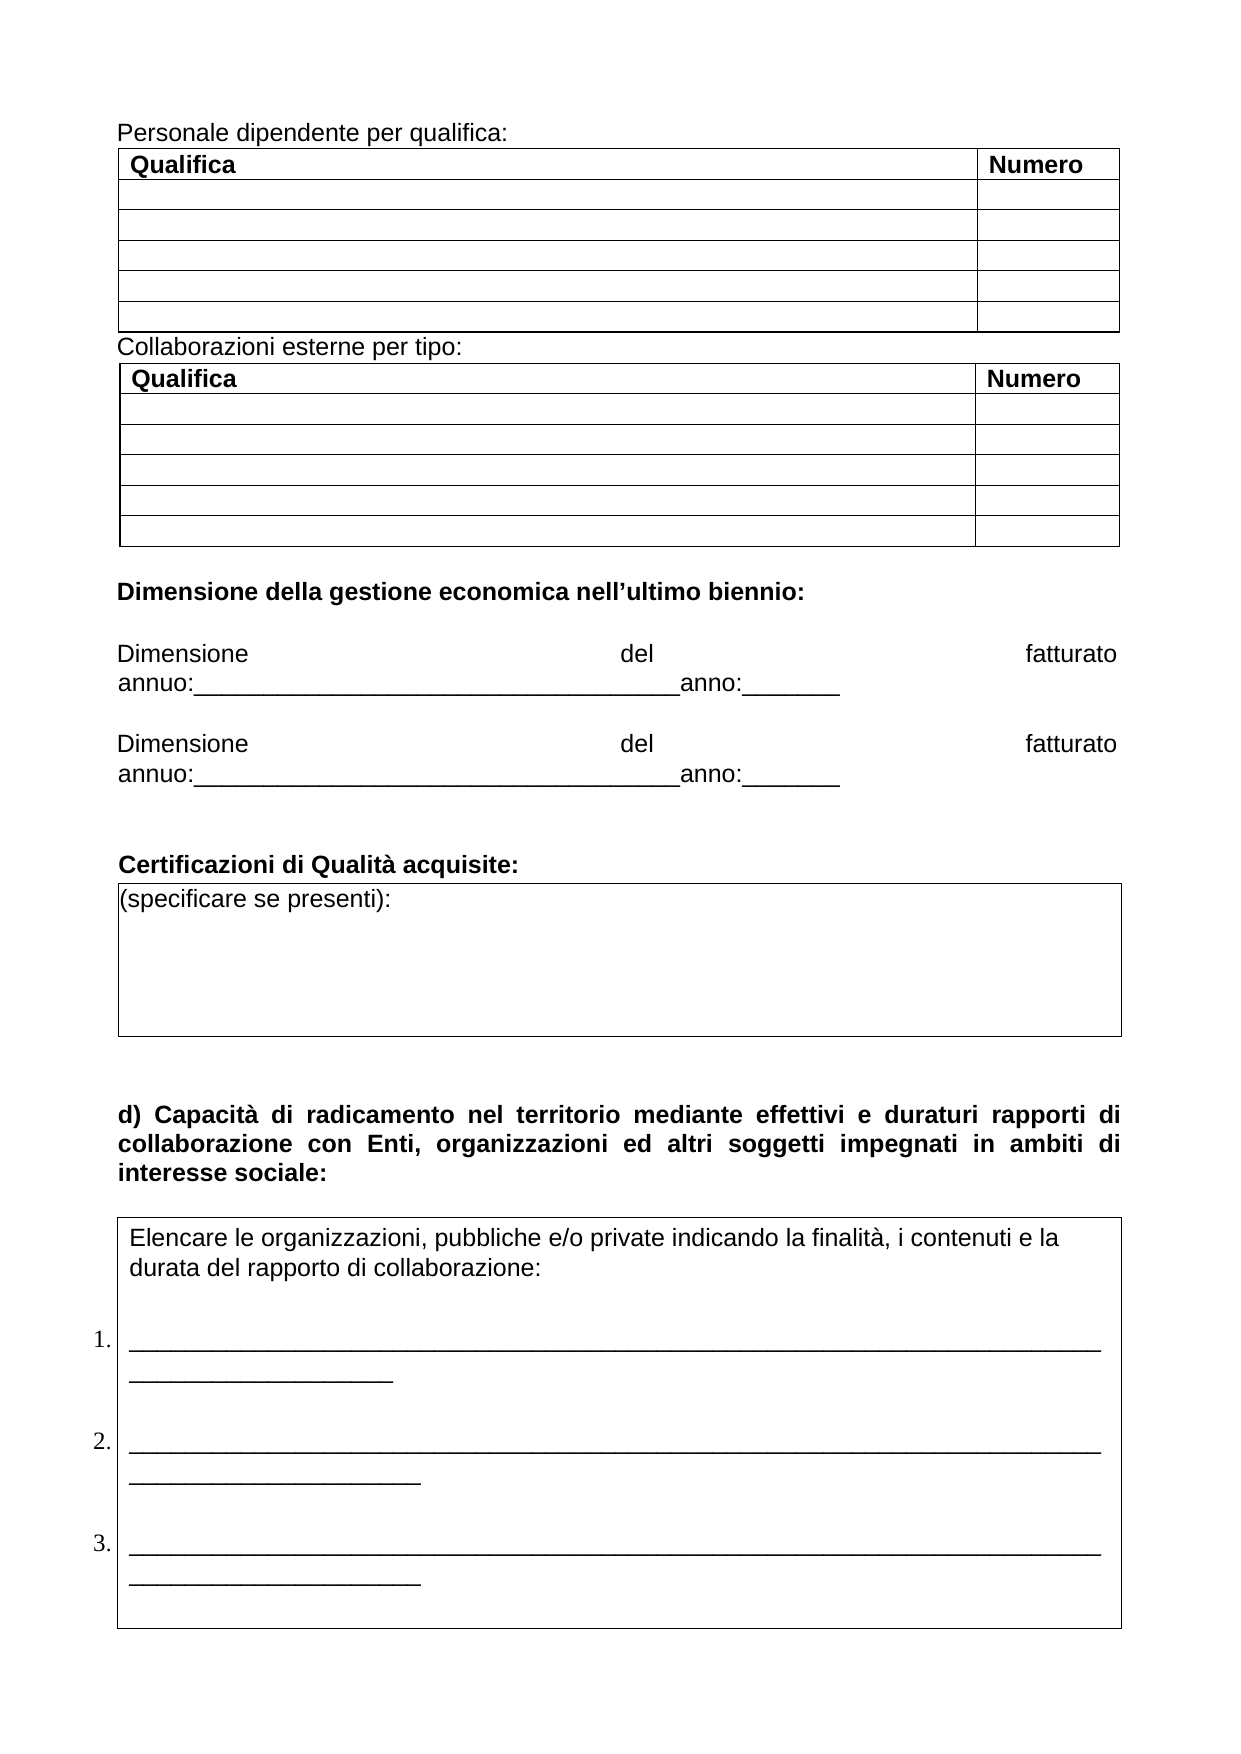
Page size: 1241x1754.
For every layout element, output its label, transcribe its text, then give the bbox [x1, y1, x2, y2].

table_cell [121, 425, 975, 454]
text Dimensione della gestione economica nell’ultimo biennio: [117, 577, 1122, 606]
text Dimensione del fatturato annuo:___________________________________anno:_______ [117, 639, 1117, 697]
table_cell [119, 271, 977, 301]
text Certificazioni di Qualità acquisite: [118, 850, 1122, 879]
table_cell [119, 241, 977, 270]
table_cell [978, 302, 1119, 331]
table_cell [121, 455, 975, 484]
table_cell [119, 180, 977, 209]
table_header Numero [976, 364, 1119, 393]
table_cell [121, 394, 975, 423]
table_header Qualifica [119, 149, 977, 179]
subtitle d) Capacità di radicamento nel territorio mediante effettivi e duraturi rapporti di collaborazione con Enti, organizzazioni ed altri soggetti impegnati in ambiti di interesse sociale: [118, 1100, 1122, 1187]
table_cell [976, 394, 1119, 423]
table_cell [978, 241, 1119, 270]
text Dimensione del fatturato annuo:___________________________________anno:_______ [117, 729, 1117, 788]
text (specificare se presenti): [119, 884, 1121, 913]
table_cell [119, 302, 977, 331]
table_cell [976, 425, 1119, 454]
table_cell [121, 486, 975, 515]
table_header Qualifica [121, 364, 975, 393]
table_cell [119, 210, 977, 240]
table_cell [978, 180, 1119, 209]
table_cell [976, 516, 1119, 546]
table_cell [976, 455, 1119, 484]
table_cell [978, 210, 1119, 240]
table_cell [976, 486, 1119, 515]
table_cell [121, 516, 975, 546]
text Collaborazioni esterne per tipo: [117, 332, 1117, 361]
text Personale dipendente per qualifica: [117, 118, 1117, 147]
table_header Numero [978, 149, 1119, 179]
table_header Elencare le organizzazioni, pubbliche e/o private indicando la finalità, i contenuti e la durata del rapporto di collaborazione: _________________________________________________________________________________________ ___________________________________________________________________________________________ ___________________________________________________________________________________________ [118, 1218, 1121, 1628]
table_cell [978, 271, 1119, 301]
